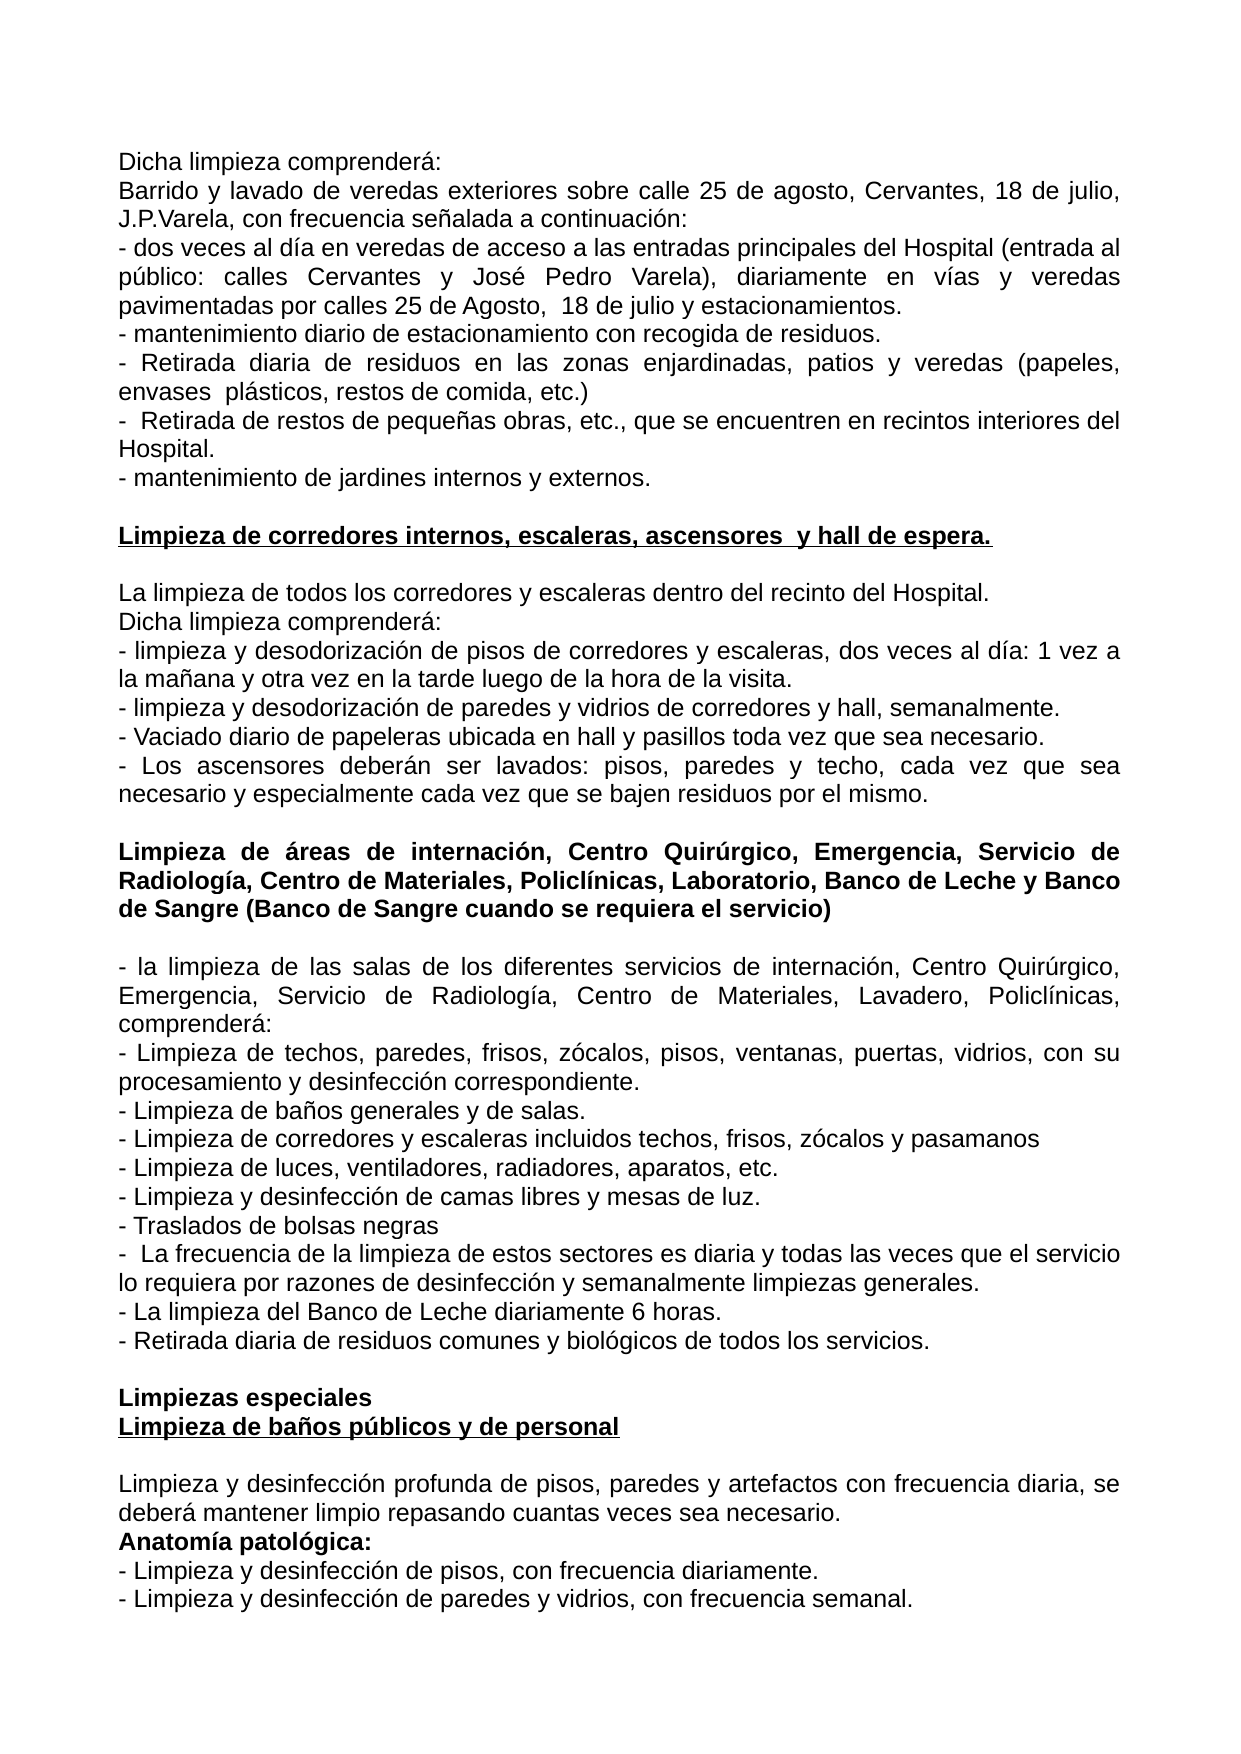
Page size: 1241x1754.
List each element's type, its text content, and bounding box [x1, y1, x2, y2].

text La limpieza de todos los corredores y escaleras dentro del recinto del Hospital. [118, 578, 1122, 607]
text - Retirada diaria de residuos en las zonas enjardinadas, patios y veredas (papeles, envases plásticos, restos de comida, etc.) [118, 348, 1122, 406]
text - Limpieza de luces, ventiladores, radiadores, aparatos, etc. [118, 1153, 1122, 1182]
text - Limpieza y desinfección de camas libres y mesas de luz. [118, 1182, 1122, 1211]
text Barrido y lavado de veredas exteriores sobre calle 25 de agosto, Cervantes, 18 de julio, J.P.Varela, con frecuencia señalada a continuación: [118, 176, 1122, 233]
text - Retirada de restos de pequeñas obras, etc., que se encuentren en recintos interiores del Hospital. [118, 406, 1122, 463]
text Dicha limpieza comprenderá: [118, 607, 1122, 636]
text - Los ascensores deberán ser lavados: pisos, paredes y techo, cada vez que sea necesario y especialmente cada vez que se bajen residuos por el mismo. [118, 751, 1122, 808]
text - La frecuencia de la limpieza de estos sectores es diaria y todas las veces que el servicio lo requiera por razones de desinfección y semanalmente limpiezas generales. [118, 1239, 1122, 1297]
text Anatomía patológica: [118, 1527, 1122, 1556]
text - la limpieza de las salas de los diferentes servicios de internación, Centro Quirúrgico, Emergencia, Servicio de Radiología, Centro de Materiales, Lavadero, Policlínicas, comprenderá: [118, 952, 1122, 1038]
text - mantenimiento diario de estacionamiento con recogida de residuos. [118, 319, 1122, 348]
text Limpieza de áreas de internación, Centro Quirúrgico, Emergencia, Servicio de Radiología, Centro de Materiales, Policlínicas, Laboratorio, Banco de Leche y Banco de Sangre (Banco de Sangre cuando se requiera el servicio) [118, 837, 1122, 923]
text - La limpieza del Banco de Leche diariamente 6 horas. [118, 1297, 1122, 1326]
text Limpieza de corredores internos, escaleras, ascensores y hall de espera. [118, 521, 1122, 549]
text - limpieza y desodorización de paredes y vidrios de corredores y hall, semanalmente. [118, 693, 1122, 722]
text - Limpieza de corredores y escaleras incluidos techos, frisos, zócalos y pasamanos [118, 1124, 1122, 1153]
text - Limpieza y desinfección de paredes y vidrios, con frecuencia semanal. [118, 1584, 1122, 1613]
text - Vaciado diario de papeleras ubicada en hall y pasillos toda vez que sea necesario. [118, 722, 1122, 751]
text Limpieza y desinfección profunda de pisos, paredes y artefactos con frecuencia diaria, se deberá mantener limpio repasando cuantas veces sea necesario. [118, 1469, 1122, 1527]
text Dicha limpieza comprenderá: [118, 147, 1122, 176]
text - Traslados de bolsas negras [118, 1211, 1122, 1239]
text - dos veces al día en veredas de acceso a las entradas principales del Hospital (entrada al público: calles Cervantes y José Pedro Varela), diariamente en vías y veredas pavimentadas por calles 25 de Agosto, 18 de julio y estacionamientos. [118, 233, 1122, 319]
text - Limpieza y desinfección de pisos, con frecuencia diariamente. [118, 1556, 1122, 1584]
text - Limpieza de baños generales y de salas. [118, 1096, 1122, 1124]
text Limpieza de baños públicos y de personal [118, 1412, 1122, 1441]
text - Retirada diaria de residuos comunes y biológicos de todos los servicios. [118, 1326, 1122, 1354]
text Limpiezas especiales [118, 1383, 1122, 1412]
text - mantenimiento de jardines internos y externos. [118, 463, 1122, 492]
text - limpieza y desodorización de pisos de corredores y escaleras, dos veces al día: 1 vez a la mañana y otra vez en la tarde luego de la hora de la visita. [118, 636, 1122, 693]
text - Limpieza de techos, paredes, frisos, zócalos, pisos, ventanas, puertas, vidrios, con su procesamiento y desinfección correspondiente. [118, 1038, 1122, 1096]
